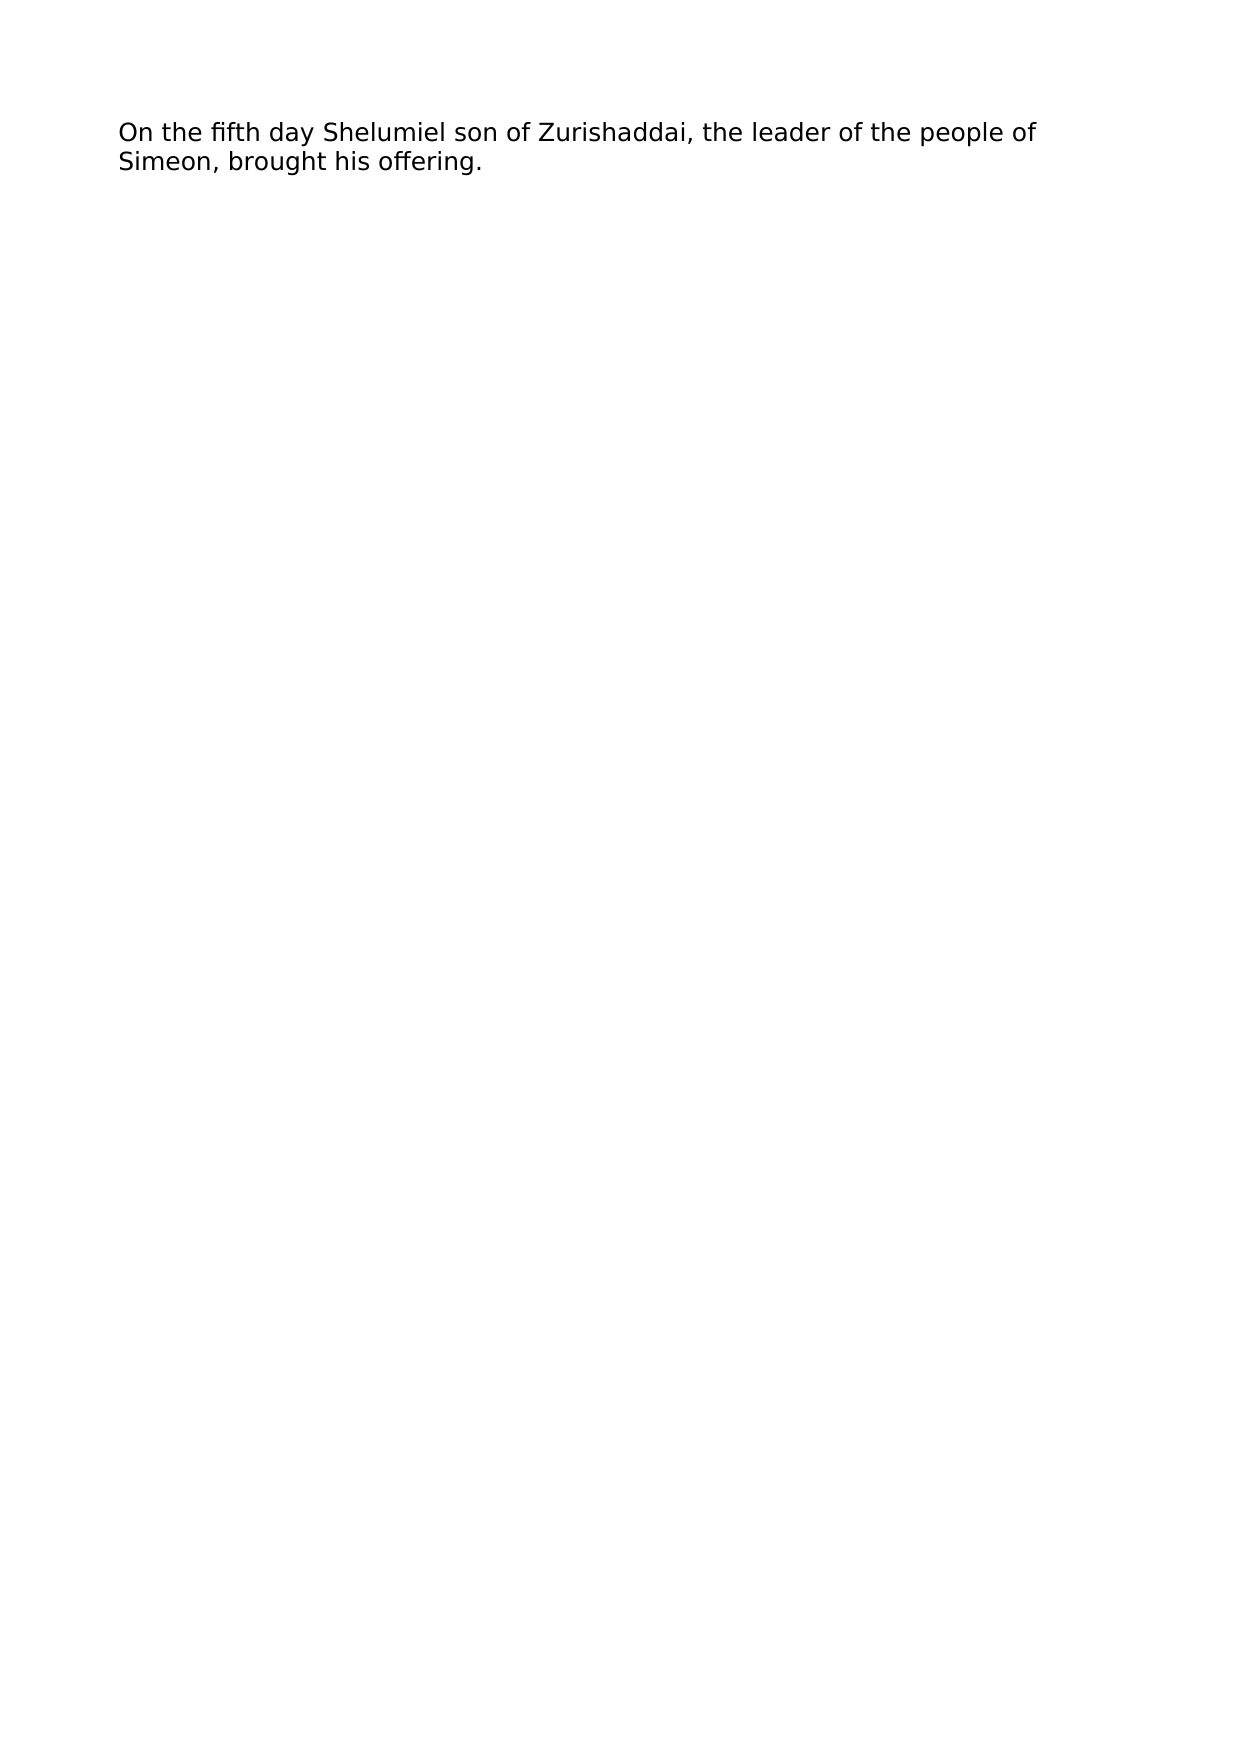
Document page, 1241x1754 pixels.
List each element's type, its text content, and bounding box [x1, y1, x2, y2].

text On the fifth day Shelumiel son of Zurishaddai, the leader of the people of Simeon, brought his offering. [118, 118, 1122, 176]
